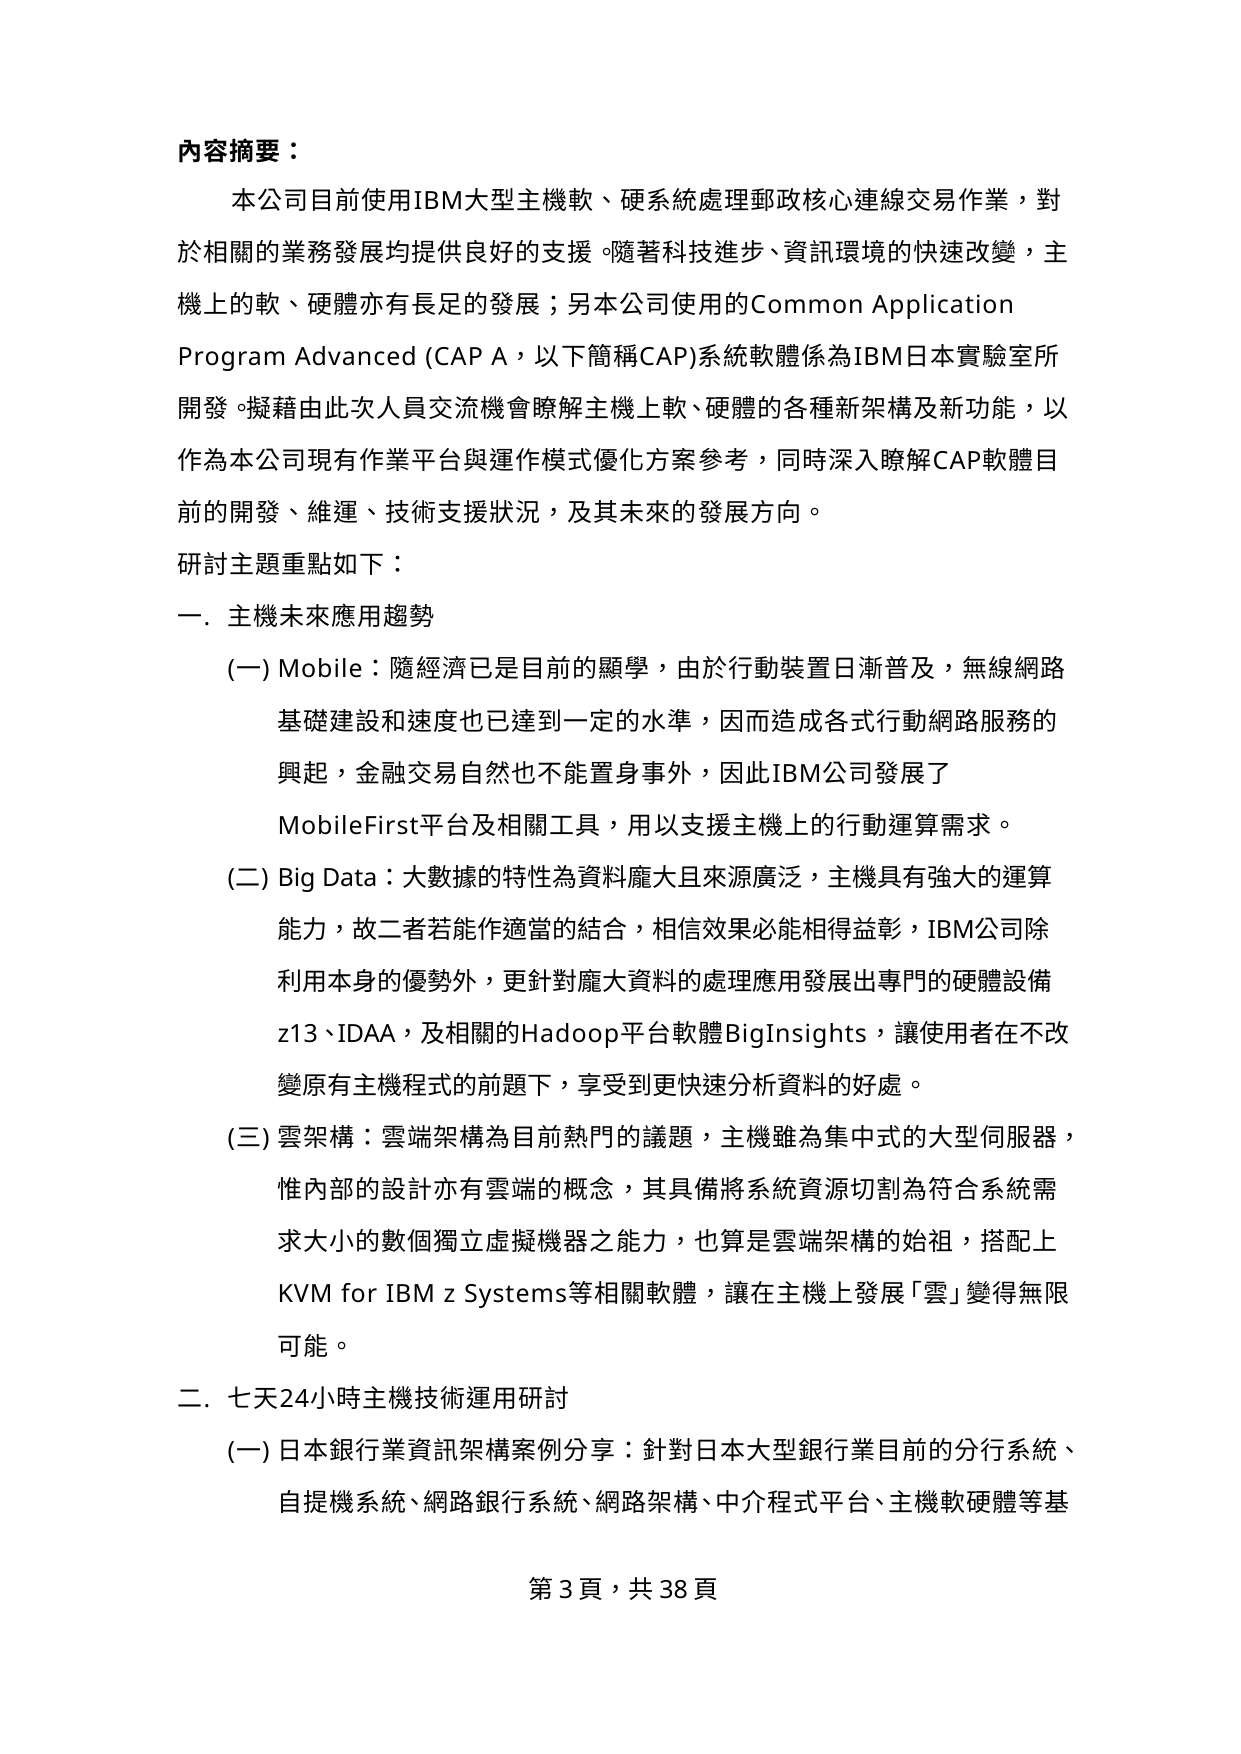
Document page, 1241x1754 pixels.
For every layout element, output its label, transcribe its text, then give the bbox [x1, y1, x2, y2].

list 主機未來應用趨勢 [177, 584, 1069, 636]
text 內容摘要： [177, 131, 1069, 167]
list 雲架構：雲端架構為目前熱門的議題，主機雖為集中式的大型伺服器，惟內部的設計亦有雲端的概念，其具備將系統資源切割為符合系統需求大小的數個獨立虛擬機器之能力，也算是雲端架構的始祖，搭配上KVM for IBM z Systems等相關軟體，讓在主機上發展「雲」變得無限可能。 [227, 1105, 1069, 1365]
text 本公司目前使用IBM大型主機軟、硬系統處理郵政核心連線交易作業，對於相關的業務發展均提供良好的支援。隨著科技進步、資訊環境的快速改變，主機上的軟、硬體亦有長足的發展；另本公司使用的Common Application Program Advanced (CAP A，以下簡稱CAP)系統軟體係為IBM日本實驗室所開發。擬藉由此次人員交流機會瞭解主機上軟、硬體的各種新架構及新功能，以作為本公司現有作業平台與運作模式優化方案參考，同時深入瞭解CAP軟體目前的開發、維運、技術支援狀況，及其未來的發展方向。 [177, 167, 1069, 532]
text 研討主題重點如下： [177, 532, 1069, 584]
list 七天24小時主機技術運用研討 [177, 1365, 1069, 1417]
list Big Data：大數據的特性為資料龐大且來源廣泛，主機具有強大的運算能力，故二者若能作適當的結合，相信效果必能相得益彰，IBM公司除利用本身的優勢外，更針對龐大資料的處理應用發展出專門的硬體設備z13、IDAA，及相關的Hadoop平台軟體BigInsights，讓使用者在不改變原有主機程式的前題下，享受到更快速分析資料的好處。 [227, 844, 1069, 1105]
list Mobile：隨經濟已是目前的顯學，由於行動裝置日漸普及，無線網路基礎建設和速度也已達到一定的水準，因而造成各式行動網路服務的興起，金融交易自然也不能置身事外，因此IBM公司發展了MobileFirst平台及相關工具，用以支援主機上的行動運算需求。 [227, 636, 1069, 844]
list 日本銀行業資訊架構案例分享：針對日本大型銀行業目前的分行系統、自提機系統、網路銀行系統、網路架構、中介程式平台、主機軟硬體等基礎資訊架構作分享，期能借鏡與導入新觀念與值得參考的作業模式，調整本公司現有作業平台與維運機制。 [227, 1417, 1069, 1522]
